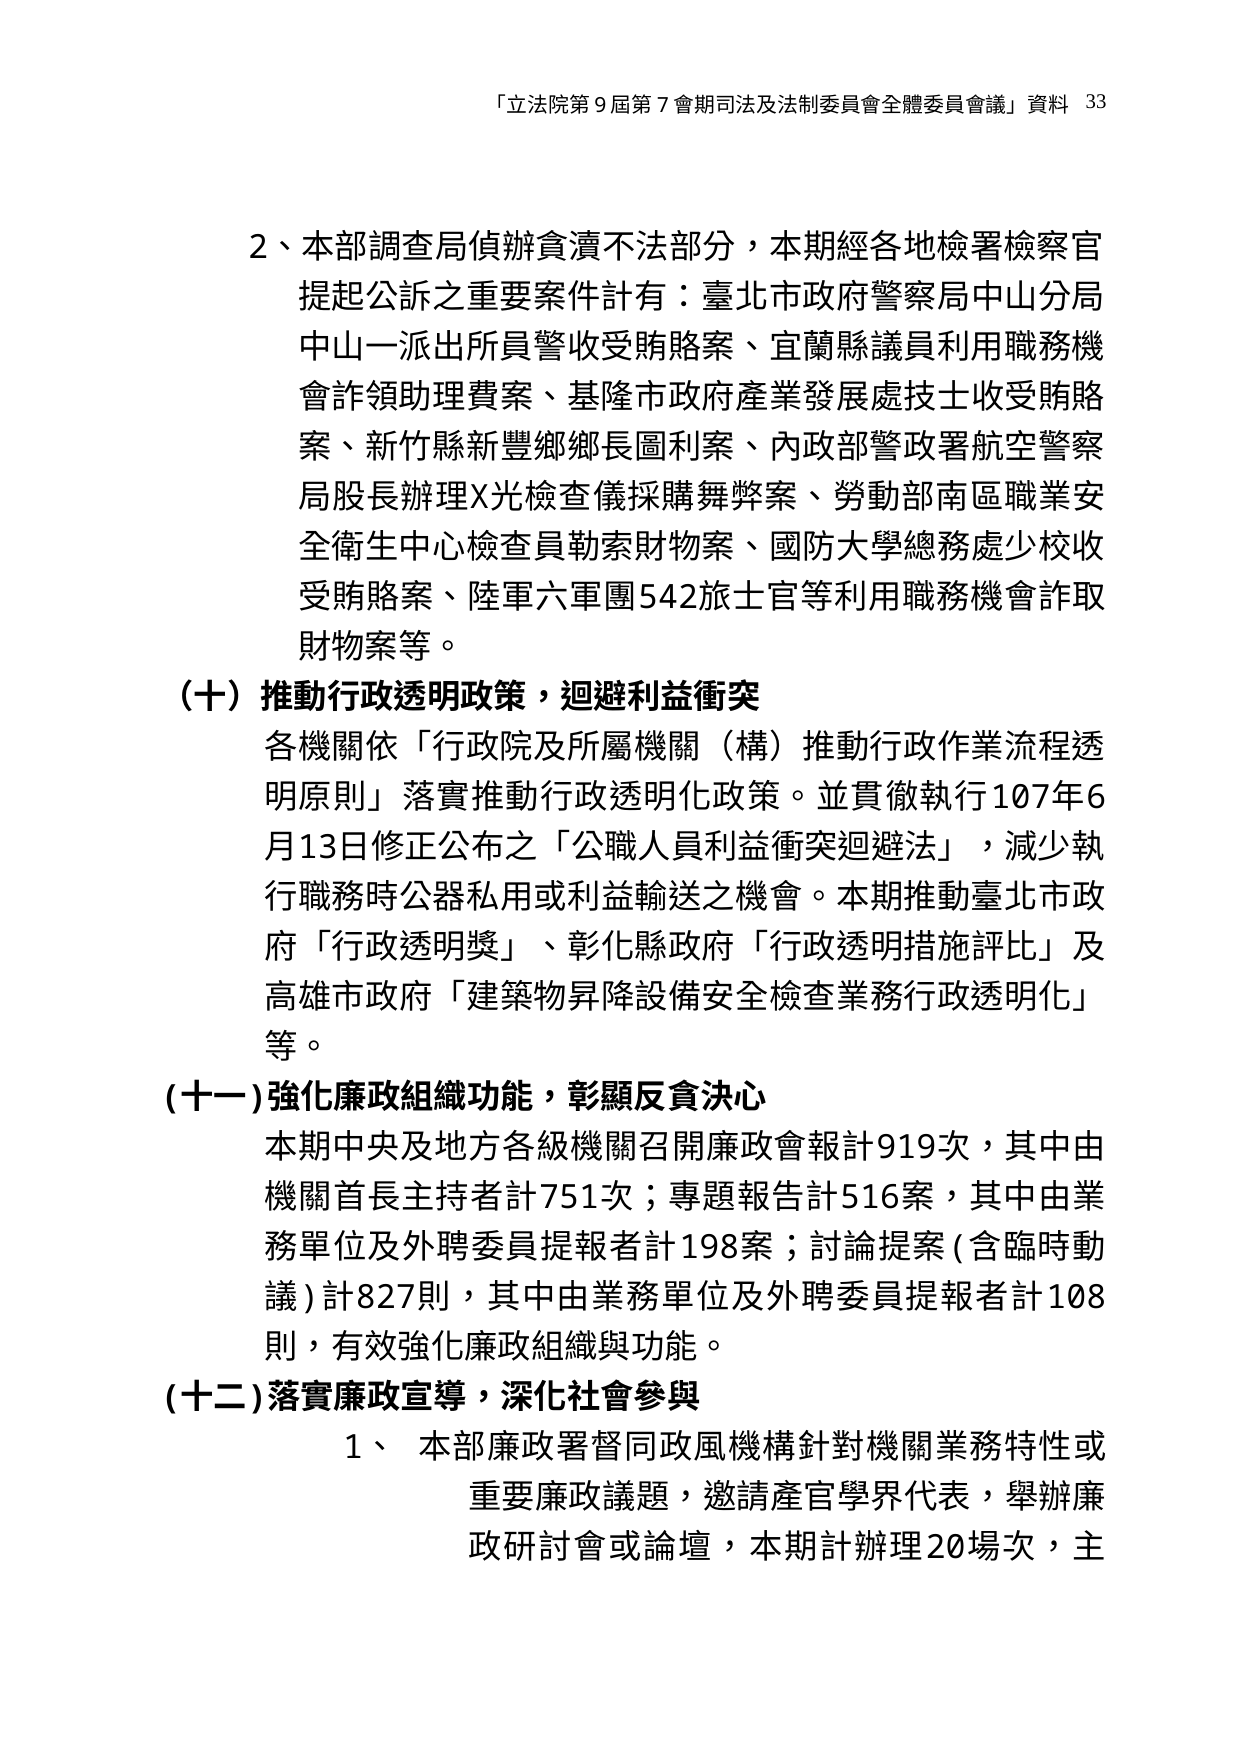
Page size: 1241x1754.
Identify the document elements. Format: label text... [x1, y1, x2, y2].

list 本部廉政署督同政風機構針對機關業務特性或重要廉政議題，邀請產官學界代表，舉辦廉政研討會或論壇，本期計辦理20場次，主 [343, 1419, 1106, 1569]
text 各機關依「行政院及所屬機關（構）推動行政作業流程透明原則」落實推動行政透明化政策。並貫徹執行107年6月13日修正公布之「公職人員利益衝突迴避法」，減少執行職務時公器私用或利益輸送之機會。本期推動臺北市政府「行政透明獎」、彰化縣政府「行政透明措施評比」及高雄市政府「建築物昇降設備安全檢查業務行政透明化」等。 [264, 719, 1106, 1069]
text （十）推動行政透明政策，迴避利益衝突 [160, 669, 1106, 719]
text (十一)強化廉政組織功能，彰顯反貪決心 [160, 1069, 1106, 1119]
text (十二)落實廉政宣導，深化社會參與 [160, 1369, 1106, 1419]
text 2、本部調查局偵辦貪瀆不法部分，本期經各地檢署檢察官提起公訴之重要案件計有：臺北市政府警察局中山分局中山一派出所員警收受賄賂案、宜蘭縣議員利用職務機會詐領助理費案、基隆市政府產業發展處技士收受賄賂案、新竹縣新豐鄉鄉長圖利案、內政部警政署航空警察局股長辦理X光檢查儀採購舞弊案、勞動部南區職業安全衛生中心檢查員勒索財物案、國防大學總務處少校收受賄賂案、陸軍六軍團542旅士官等利用職務機會詐取財物案等。 [248, 219, 1106, 669]
text 本期中央及地方各級機關召開廉政會報計919次，其中由機關首長主持者計751次；專題報告計516案，其中由業務單位及外聘委員提報者計198案；討論提案(含臨時動議)計827則，其中由業務單位及外聘委員提報者計108則，有效強化廉政組織與功能。 [264, 1119, 1106, 1369]
